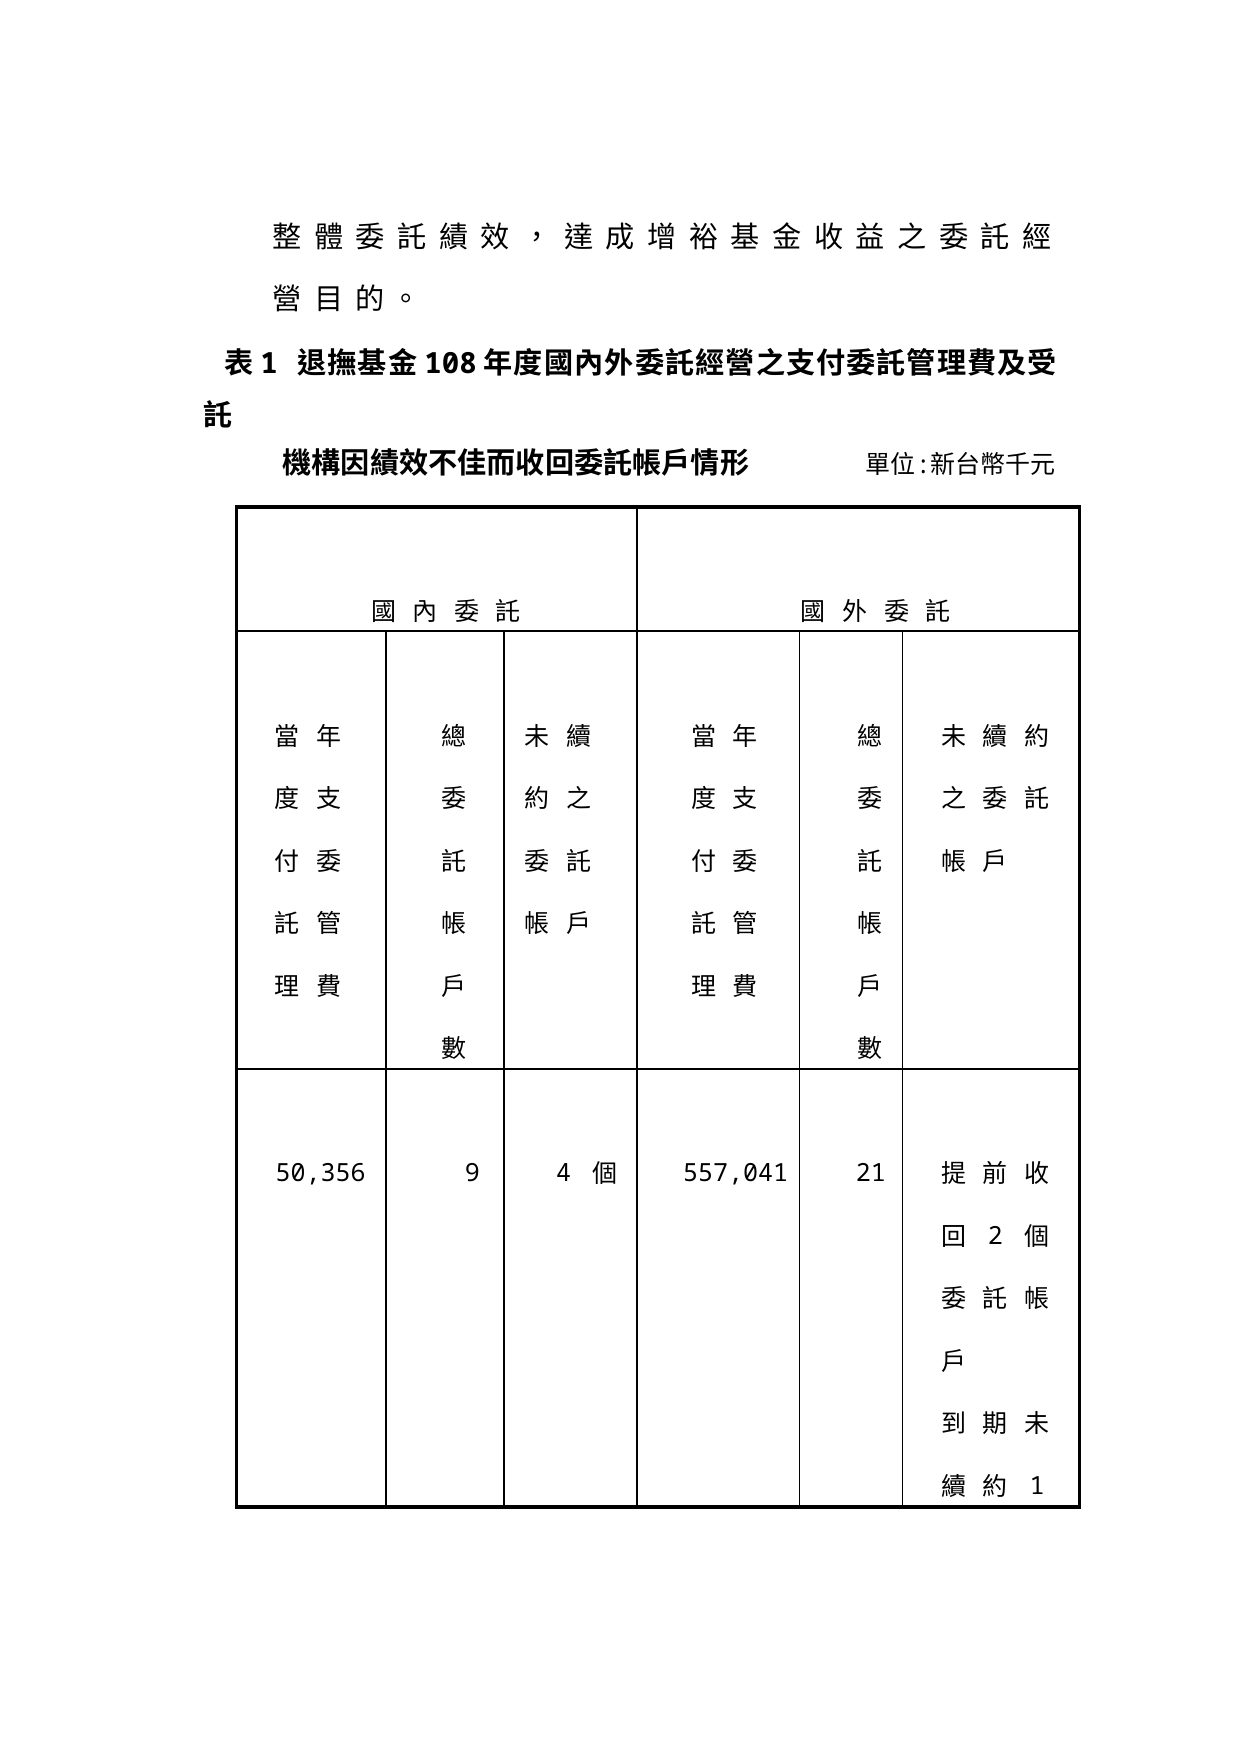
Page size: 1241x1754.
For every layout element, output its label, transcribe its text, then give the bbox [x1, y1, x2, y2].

text 機構因績效不佳而收回委託帳戶情形 單位:新台幣千元 [203, 436, 1058, 483]
table_cell 當年度支付委託管理費 [238, 632, 385, 1068]
table_cell 9 [387, 1070, 503, 1505]
text 表1 退撫基金108年度國內外委託經營之支付委託管理費及受託 [203, 331, 1058, 436]
table_cell 4個 [505, 1070, 636, 1505]
table_cell 提前收回2個委託帳戶 到期未續約1 [903, 1070, 1078, 1505]
table_cell 當年度支付委託管理費 [638, 632, 799, 1068]
table_cell 未續約之委託帳戶 [505, 632, 636, 1068]
table_cell 50,356 [238, 1070, 385, 1505]
table_cell 未續約之委託帳戶 [903, 632, 1078, 1068]
table_cell 21 [800, 1070, 902, 1505]
table_header 國外委託 [638, 509, 1078, 630]
text 整體委託績效，達成增裕基金收益之委託經營目的。 [242, 193, 1058, 318]
table_cell 總委託帳戶數 [800, 632, 902, 1068]
table_header 國內委託 [238, 509, 636, 630]
table_cell 557,041 [638, 1070, 799, 1505]
table_cell 總委託帳戶數 [387, 632, 503, 1068]
